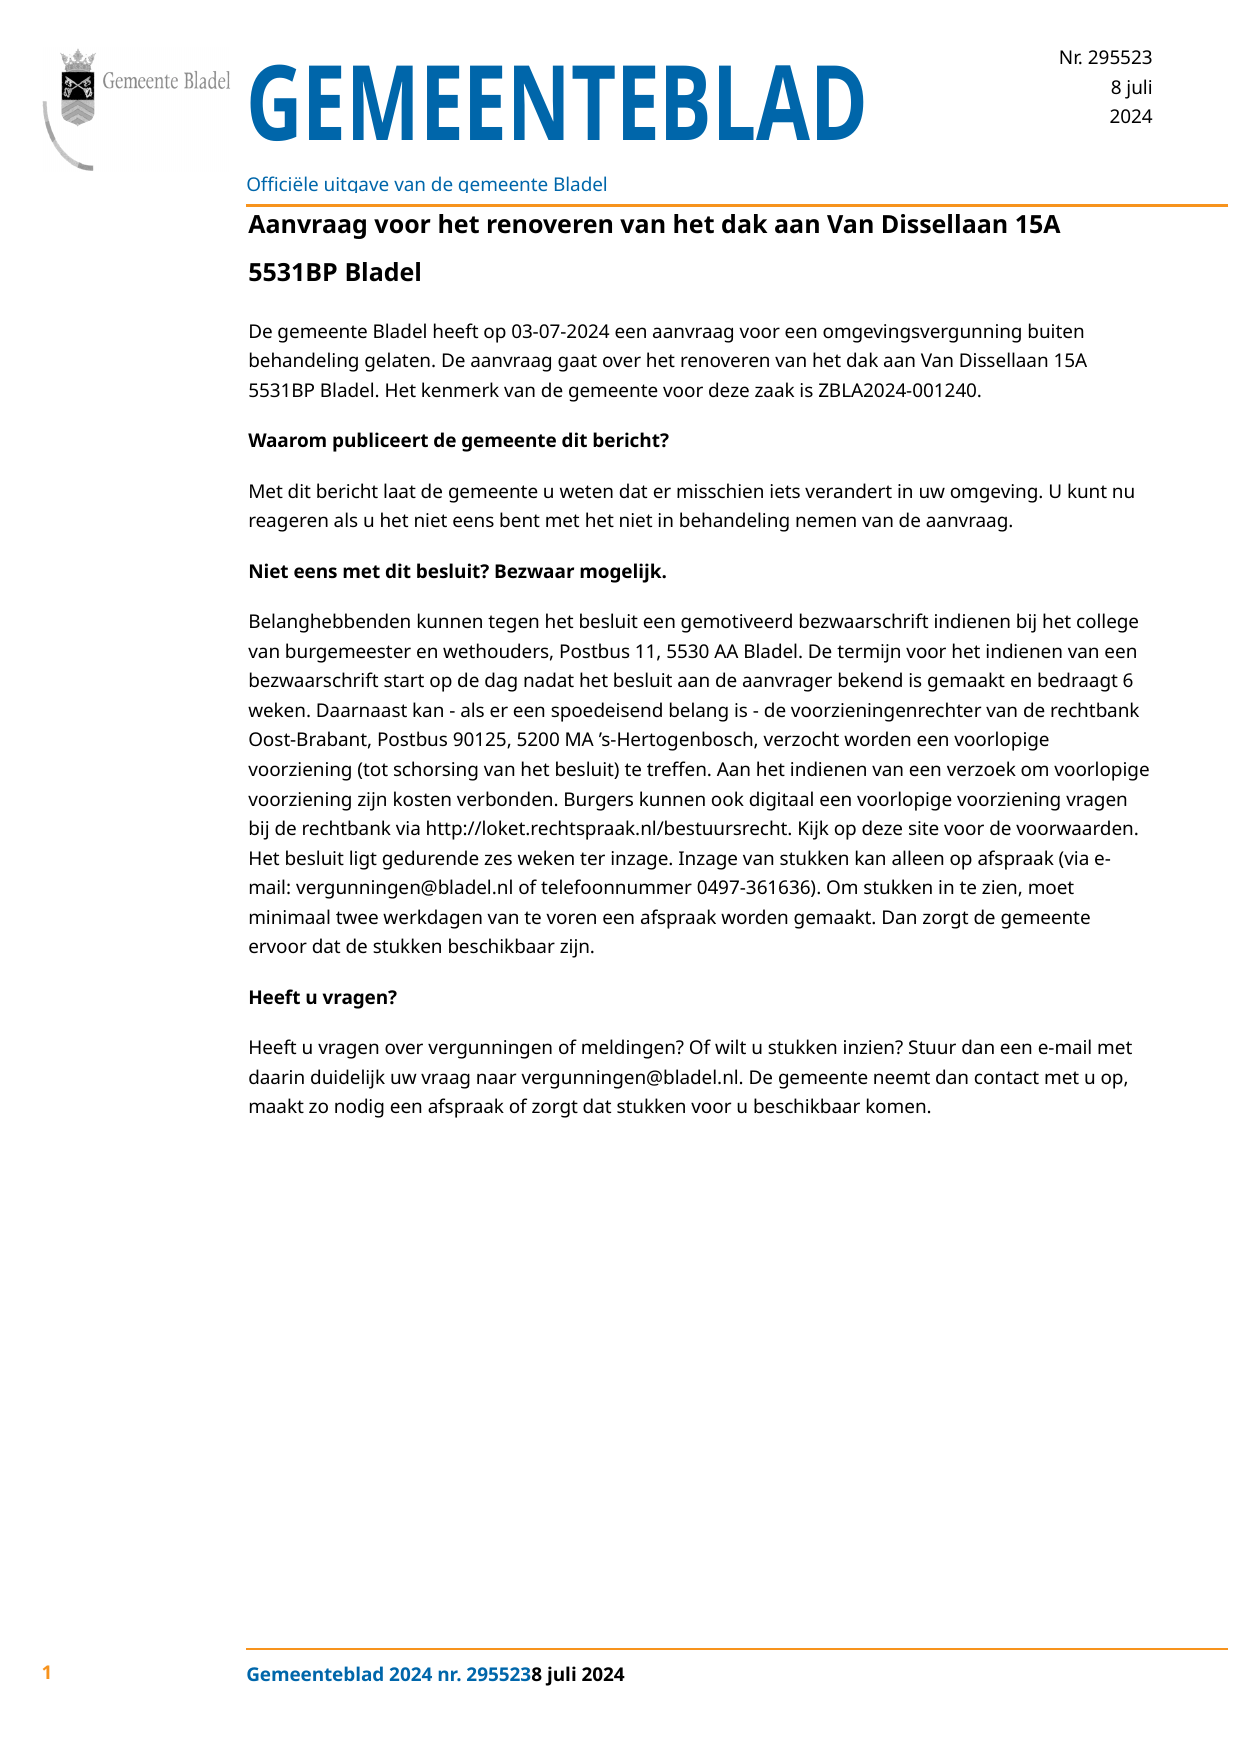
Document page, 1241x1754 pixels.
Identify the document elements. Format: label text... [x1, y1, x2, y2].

text Heeft u vragen over vergunningen of meldingen? Of wilt u stukken inzien? Stuur dan een e-mail met daarin duidelijk uw vraag naar vergunningen@bladel.nl. De gemeente neemt dan contact met u op, maakt zo nodig een afspraak of zorgt dat stukken voor u beschikbaar komen. [248, 1034, 1152, 1119]
text Niet eens met dit besluit? Bezwaar mogelijk. [248, 558, 1152, 584]
text Belanghebbenden kunnen tegen het besluit een gemotiveerd bezwaarschrift indienen bij het college van burgemeester en wethouders, Postbus 11, 5530 AA Bladel. De termijn voor het indienen van een bezwaarschrift start op de dag nadat het besluit aan de aanvrager bekend is gemaakt en bedraagt 6 weken. Daarnaast kan - als er een spoedeisend belang is - de voorzieningenrechter van de rechtbank Oost-Brabant, Postbus 90125, 5200 MA ’s-Hertogenbosch, verzocht worden een voorlopige voorziening (tot schorsing van het besluit) te treffen. Aan het indienen van een verzoek om voorlopige voorziening zijn kosten verbonden. Burgers kunnen ook digitaal een voorlopige voorziening vragen bij de rechtbank via http://loket.rechtspraak.nl/bestuursrecht. Kijk op deze site voor de voorwaarden. Het besluit ligt gedurende zes weken ter inzage. Inzage van stukken kan alleen op afspraak (via e-mail: vergunningen@bladel.nl of telefoonnummer 0497-361636). Om stukken in te zien, moet minimaal twee werkdagen van te voren een afspraak worden gemaakt. Dan zorgt de gemeente ervoor dat de stukken beschikbaar zijn. [248, 608, 1152, 959]
text Waarom publiceert de gemeente dit bericht? [248, 427, 1152, 453]
text Aanvraag voor het renoveren van het dak aan Van Dissellaan 15A 5531BP Bladel [248, 207, 1152, 288]
picture [41, 47, 231, 172]
text De gemeente Bladel heeft op 03-07-2024 een aanvraag voor een omgevingsvergunning buiten behandeling gelaten. De aanvraag gaat over het renoveren van het dak aan Van Dissellaan 15A 5531BP Bladel. Het kenmerk van de gemeente voor deze zaak is ZBLA2024-001240. [248, 318, 1152, 403]
text Heeft u vragen? [248, 984, 1152, 1010]
text Met dit bericht laat de gemeente u weten dat er misschien iets verandert in uw omgeving. U kunt nu reageren als u het niet eens bent met het niet in behandeling nemen van de aanvraag. [248, 478, 1152, 533]
